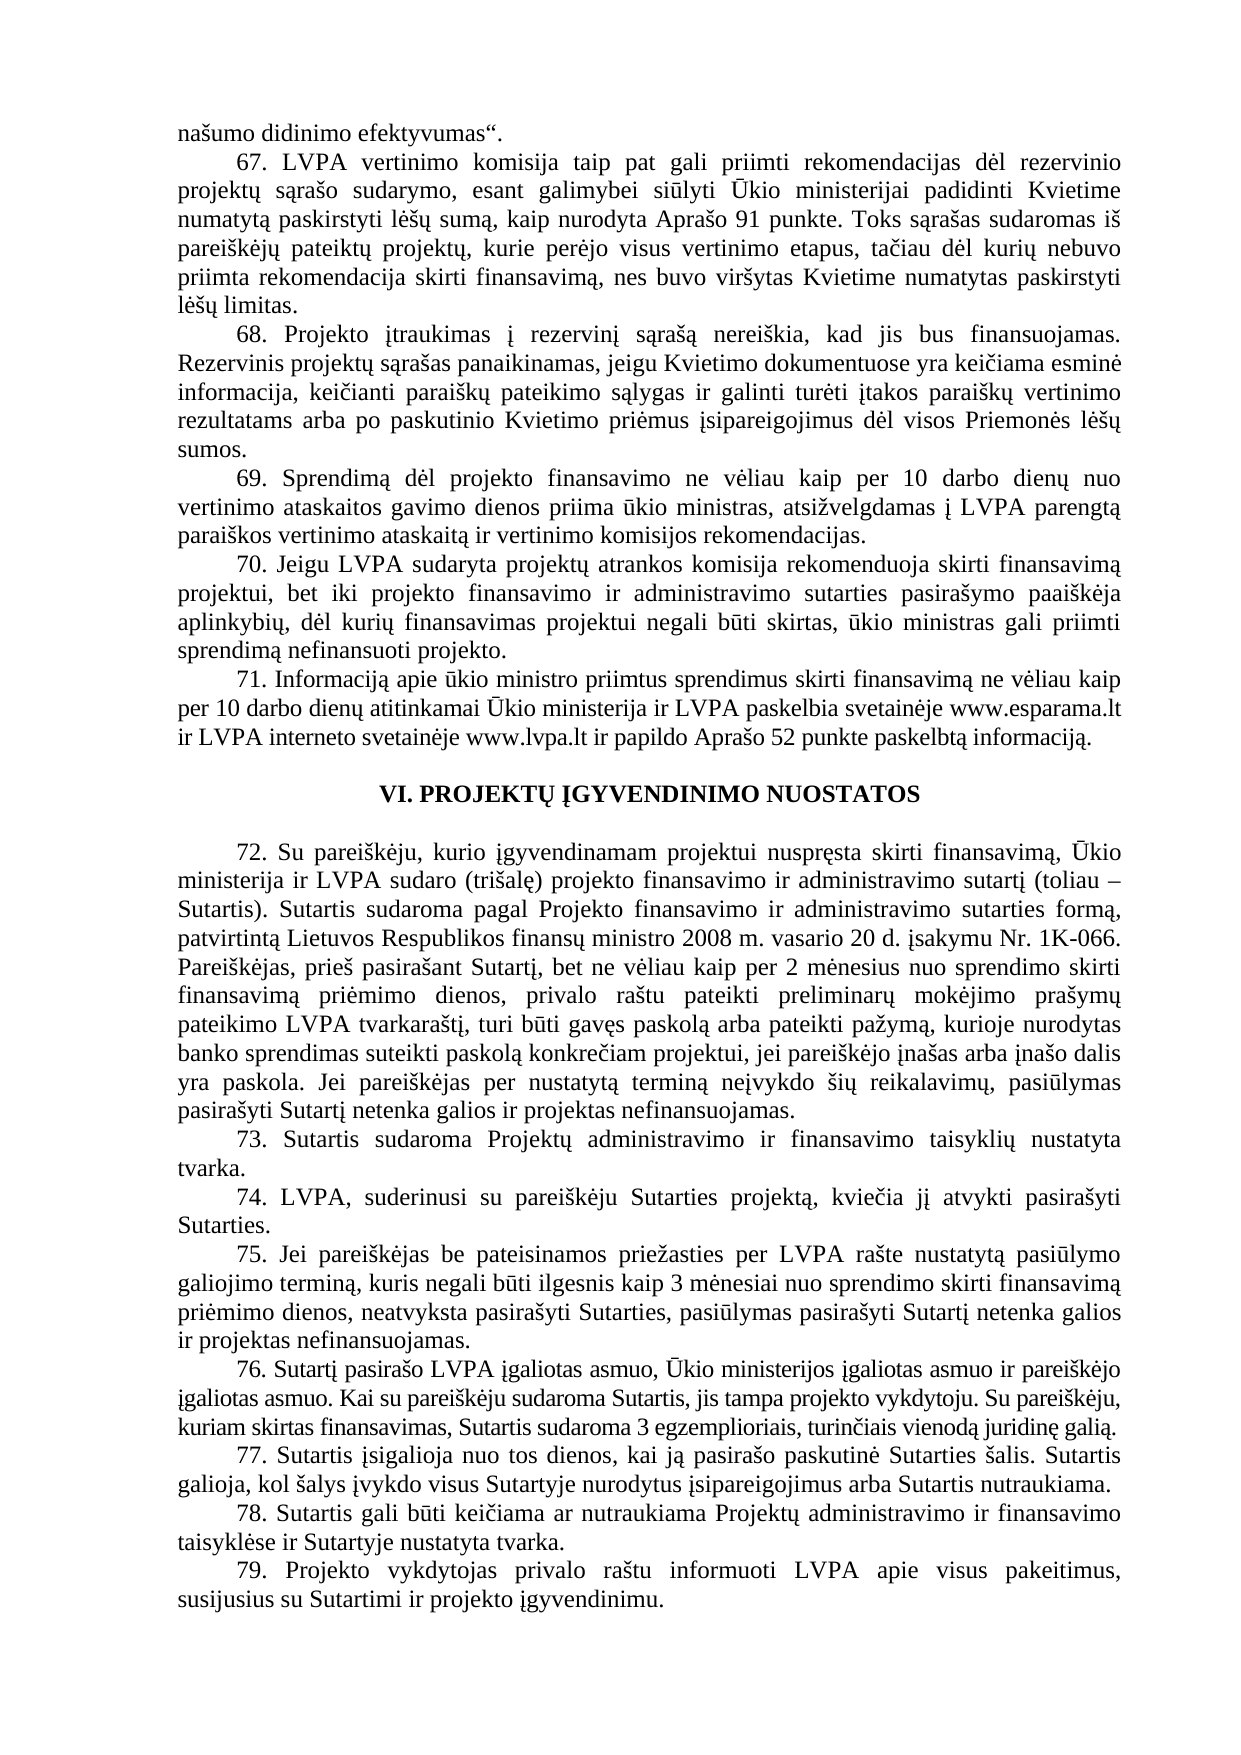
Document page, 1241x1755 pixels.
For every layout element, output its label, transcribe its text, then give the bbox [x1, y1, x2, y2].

text 71. Informaciją apie ūkio ministro priimtus sprendimus skirti finansavimą ne vėliau kaip per 10 darbo dienų atitinkamai Ūkio ministerija ir LVPA paskelbia svetainėje www.esparama.lt ir LVPA interneto svetainėje www.lvpa.lt ir papildo Aprašo 52 punkte paskelbtą informaciją. [177, 664, 1122, 751]
text 74. LVPA, suderinusi su pareiškėju Sutarties projektą, kviečia jį atvykti pasirašyti Sutarties. [177, 1182, 1122, 1239]
text 77. Sutartis įsigalioja nuo tos dienos, kai ją pasirašo paskutinė Sutarties šalis. Sutartis galioja, kol šalys įvykdo visus Sutartyje nurodytus įsipareigojimus arba Sutartis nutraukiama. [177, 1441, 1122, 1498]
text 73. Sutartis sudaroma Projektų administravimo ir finansavimo taisyklių nustatyta tvarka. [177, 1124, 1122, 1182]
text 70. Jeigu LVPA sudaryta projektų atrankos komisija rekomenduoja skirti finansavimą projektui, bet iki projekto finansavimo ir administravimo sutarties pasirašymo paaiškėja aplinkybių, dėl kurių finansavimas projektui negali būti skirtas, ūkio ministras gali priimti sprendimą nefinansuoti projekto. [177, 549, 1122, 664]
text 69. Sprendimą dėl projekto finansavimo ne vėliau kaip per 10 darbo dienų nuo vertinimo ataskaitos gavimo dienos priima ūkio ministras, atsižvelgdamas į LVPA parengtą paraiškos vertinimo ataskaitą ir vertinimo komisijos rekomendacijas. [177, 463, 1122, 549]
text 68. Projekto įtraukimas į rezervinį sąrašą nereiškia, kad jis bus finansuojamas. Rezervinis projektų sąrašas panaikinamas, jeigu Kvietimo dokumentuose yra keičiama esminė informacija, keičianti paraiškų pateikimo sąlygas ir galinti turėti įtakos paraiškų vertinimo rezultatams arba po paskutinio Kvietimo priėmus įsipareigojimus dėl visos Priemonės lėšų sumos. [177, 319, 1122, 463]
text 79. Projekto vykdytojas privalo raštu informuoti LVPA apie visus pakeitimus, susijusius su Sutartimi ir projekto įgyvendinimu. [177, 1556, 1122, 1613]
text VI. PROJEKTŲ ĮGYVENDINIMO NUOSTATOS [177, 779, 1122, 808]
text 75. Jei pareiškėjas be pateisinamos priežasties per LVPA rašte nustatytą pasiūlymo galiojimo terminą, kuris negali būti ilgesnis kaip 3 mėnesiai nuo sprendimo skirti finansavimą priėmimo dienos, neatvyksta pasirašyti Sutarties, pasiūlymas pasirašyti Sutartį netenka galios ir projektas nefinansuojamas. [177, 1239, 1122, 1354]
text 78. Sutartis gali būti keičiama ar nutraukiama Projektų administravimo ir finansavimo taisyklėse ir Sutartyje nustatyta tvarka. [177, 1498, 1122, 1556]
text 67. LVPA vertinimo komisija taip pat gali priimti rekomendacijas dėl rezervinio projektų sąrašo sudarymo, esant galimybei siūlyti Ūkio ministerijai padidinti Kvietime numatytą paskirstyti lėšų sumą, kaip nurodyta Aprašo 91 punkte. Toks sąrašas sudaromas iš pareiškėjų pateiktų projektų, kurie perėjo visus vertinimo etapus, tačiau dėl kurių nebuvo priimta rekomendacija skirti finansavimą, nes buvo viršytas Kvietime numatytas paskirstyti lėšų limitas. [177, 147, 1122, 319]
text 76. Sutartį pasirašo LVPA įgaliotas asmuo, Ūkio ministerijos įgaliotas asmuo ir pareiškėjo įgaliotas asmuo. Kai su pareiškėju sudaroma Sutartis, jis tampa projekto vykdytoju. Su pareiškėju, kuriam skirtas finansavimas, Sutartis sudaroma 3 egzemplioriais, turinčiais vienodą juridinę galią. [177, 1354, 1122, 1441]
text 72. Su pareiškėju, kurio įgyvendinamam projektui nuspręsta skirti finansavimą, Ūkio ministerija ir LVPA sudaro (trišalę) projekto finansavimo ir administravimo sutartį (toliau – Sutartis). Sutartis sudaroma pagal Projekto finansavimo ir administravimo sutarties formą, patvirtintą Lietuvos Respublikos finansų ministro 2008 m. vasario 20 d. įsakymu Nr. 1K-066. Pareiškėjas, prieš pasirašant Sutartį, bet ne vėliau kaip per 2 mėnesius nuo sprendimo skirti finansavimą priėmimo dienos, privalo raštu pateikti preliminarų mokėjimo prašymų pateikimo LVPA tvarkaraštį, turi būti gavęs paskolą arba pateikti pažymą, kurioje nurodytas banko sprendimas suteikti paskolą konkrečiam projektui, jei pareiškėjo įnašas arba įnašo dalis yra paskola. Jei pareiškėjas per nustatytą terminą neįvykdo šių reikalavimų, pasiūlymas pasirašyti Sutartį netenka galios ir projektas nefinansuojamas. [177, 837, 1122, 1124]
text našumo didinimo efektyvumas“. [177, 118, 1122, 147]
